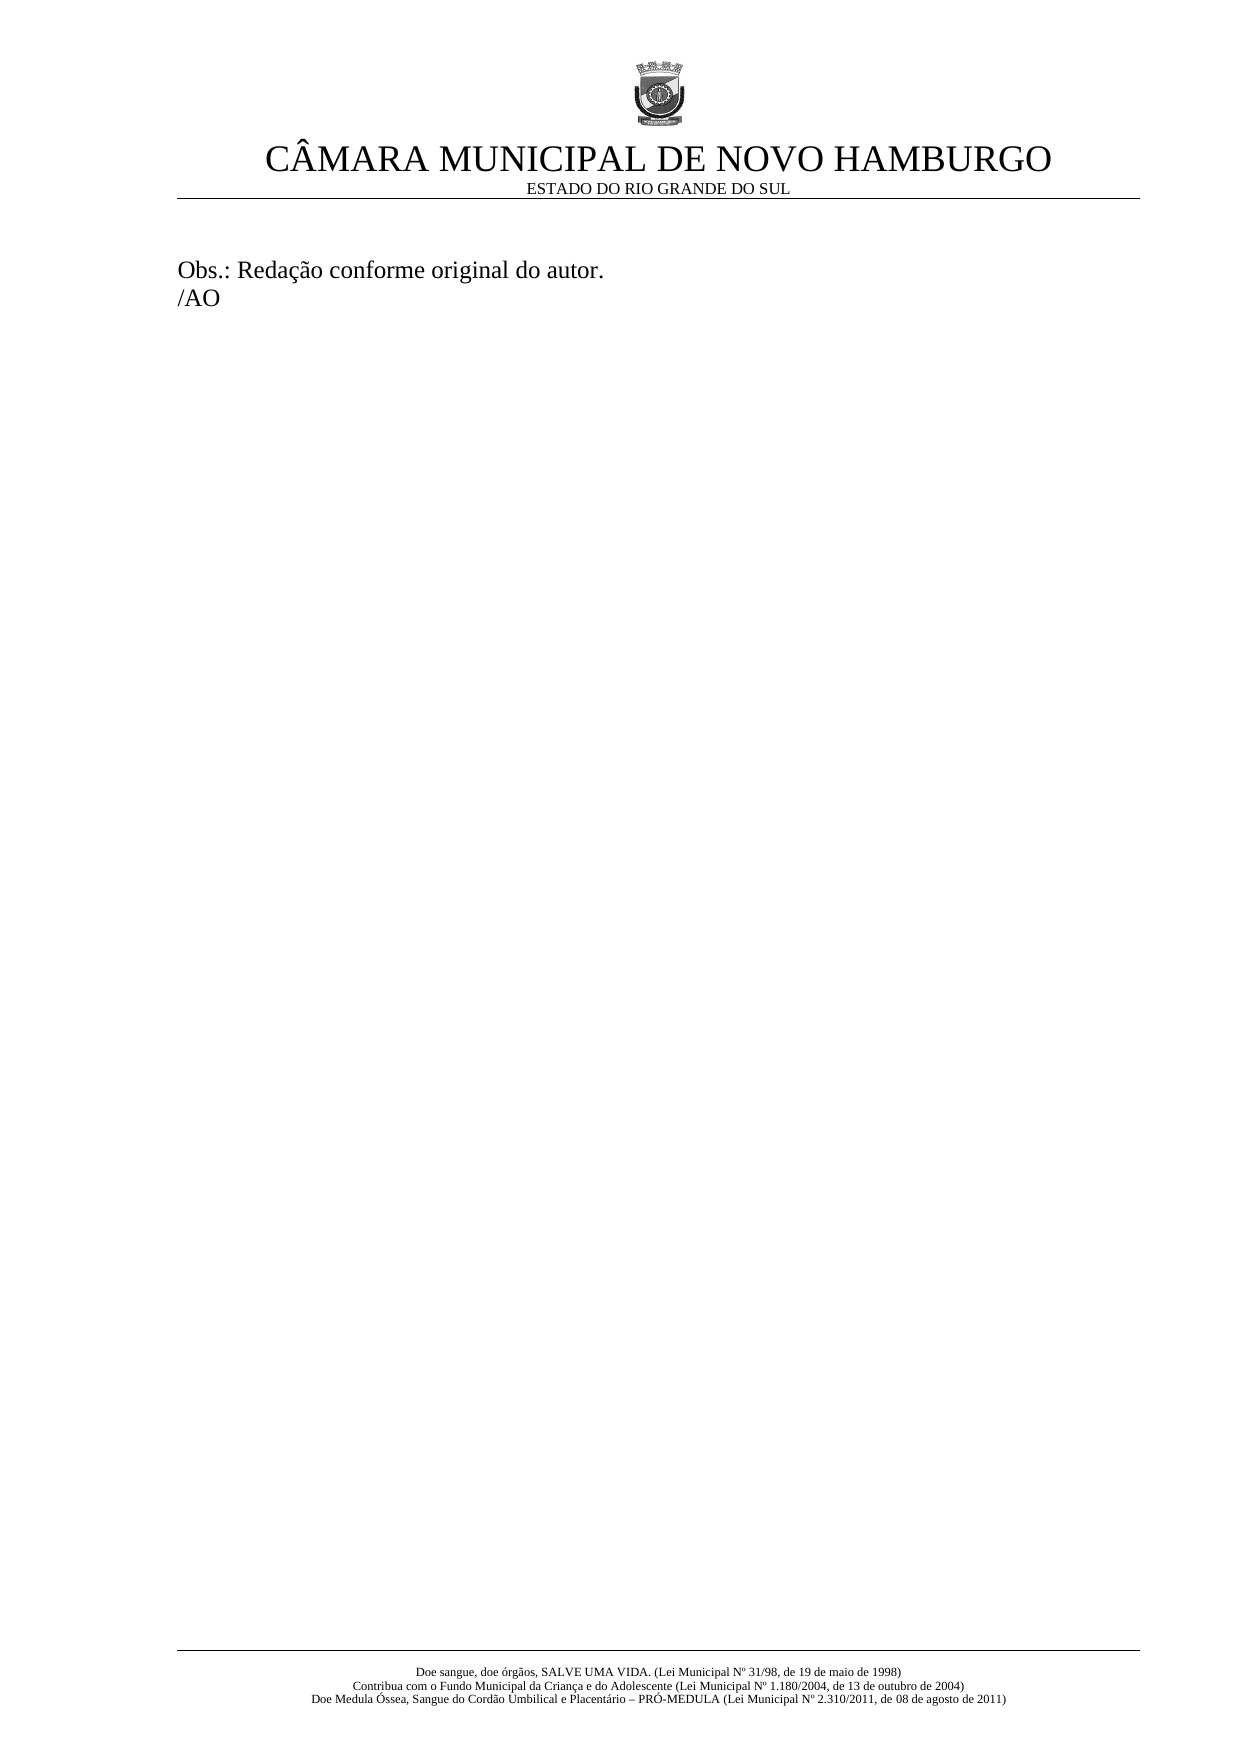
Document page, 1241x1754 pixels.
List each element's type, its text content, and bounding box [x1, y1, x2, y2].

text /AO [177, 284, 1140, 311]
text Obs.: Redação conforme original do autor. [177, 256, 1140, 284]
